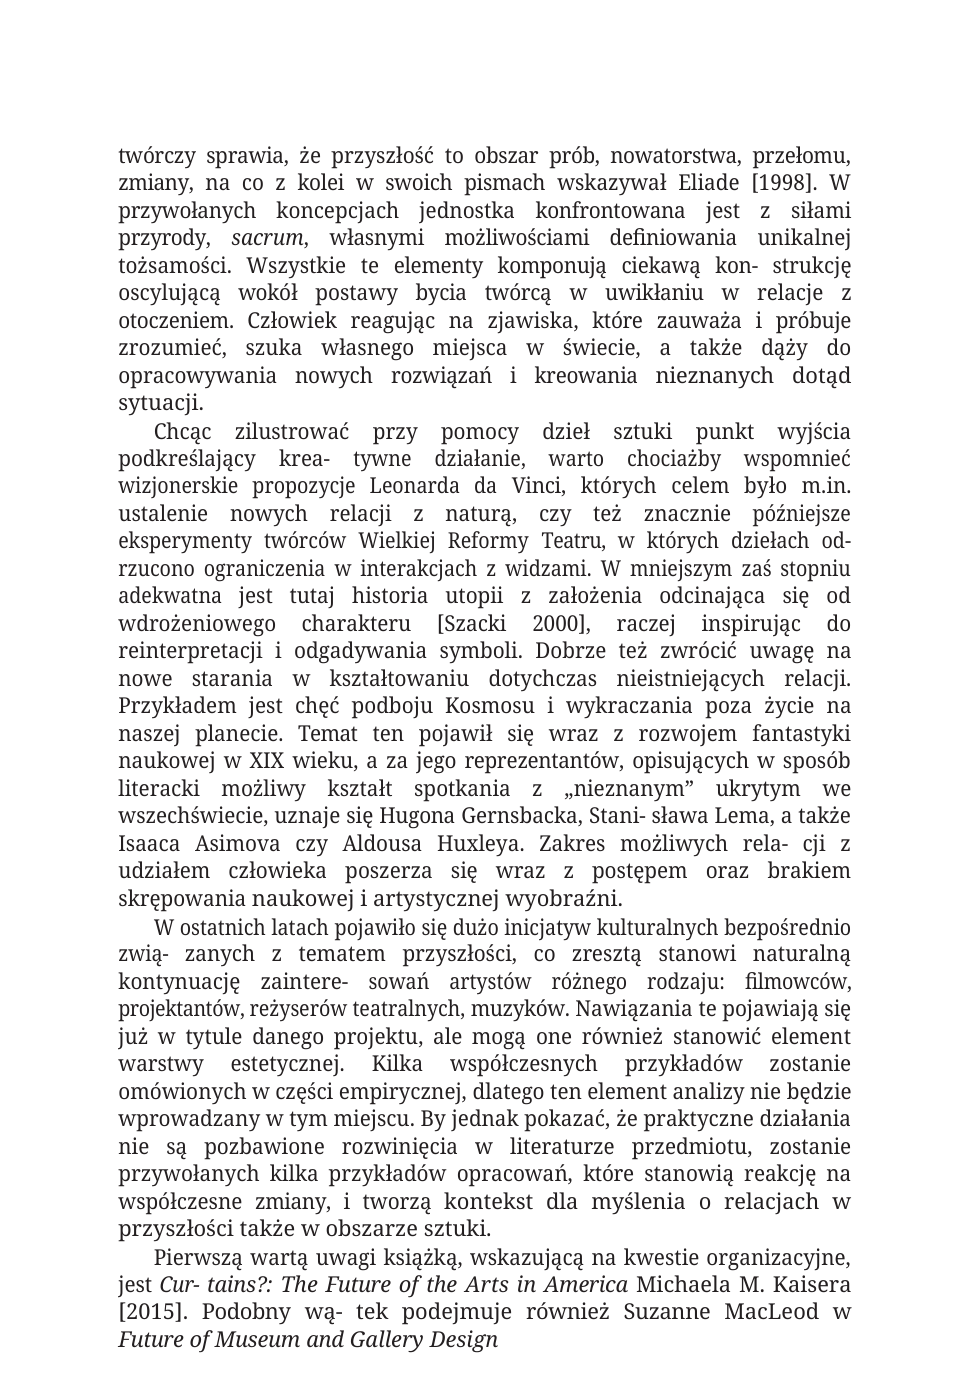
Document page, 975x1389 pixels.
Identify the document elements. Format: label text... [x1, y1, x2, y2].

text twórczy sprawia, że przyszłość to obszar prób, nowatorstwa, przełomu, zmiany, na co z kolei w swoich pismach wskazywał Eliade [1998]. W przywołanych koncepcjach jednostka konfrontowana jest z siłami przyrody, sacrum, własnymi możliwościami definiowania unikalnej tożsamości. Wszystkie te elementy komponują ciekawą kon- strukcję oscylującą wokół postawy bycia twórcą w uwikłaniu w relacje z otoczeniem. Człowiek reagując na zjawiska, które zauważa i próbuje zrozumieć, szuka własnego miejsca w świecie, a także dąży do opracowywania nowych rozwiązań i kreowania nieznanych dotąd sytuacji. [118, 142, 852, 417]
text Chcąc zilustrować przy pomocy dzieł sztuki punkt wyjścia podkreślający krea- tywne działanie, warto chociażby wspomnieć wizjonerskie propozycje Leonarda da Vinci, których celem było m.in. ustalenie nowych relacji z naturą, czy też znacznie późniejsze eksperymenty twórców Wielkiej Reformy Teatru, w których dziełach od- rzucono ograniczenia w interakcjach z widzami. W mniejszym zaś stopniu adekwatna jest tutaj historia utopii z założenia odcinająca się od wdrożeniowego charakteru [Szacki 2000], raczej inspirując do reinterpretacji i odgadywania symboli. Dobrze też zwrócić uwagę na nowe starania w kształtowaniu dotychczas nieistniejących relacji. Przykładem jest chęć podboju Kosmosu i wykraczania poza życie na naszej planecie. Temat ten pojawił się wraz z rozwojem fantastyki naukowej w XIX wieku, a za jego reprezentantów, opisujących w sposób literacki możliwy kształt spotkania z „nieznanym” ukrytym we wszechświecie, uznaje się Hugona Gernsbacka, Stani- sława Lema, a także Isaaca Asimova czy Aldousa Huxleya. Zakres możliwych rela- cji z udziałem człowieka poszerza się wraz z postępem oraz brakiem skrępowania naukowej i artystycznej wyobraźni. [118, 417, 851, 912]
text W ostatnich latach pojawiło się dużo inicjatyw kulturalnych bezpośrednio zwią- zanych z tematem przyszłości, co zresztą stanowi naturalną kontynuację zaintere- sowań artystów różnego rodzaju: filmowców, projektantów, reżyserów teatralnych, muzyków. Nawiązania te pojawiają się już w tytule danego projektu, ale mogą one również stanowić element warstwy estetycznej. Kilka współczesnych przykładów zostanie omówionych w części empirycznej, dlatego ten element analizy nie będzie wprowadzany w tym miejscu. By jednak pokazać, że praktyczne działania nie są pozbawione rozwinięcia w literaturze przedmiotu, zostanie przywołanych kilka przykładów opracowań, które stanowią reakcję na współczesne zmiany, i tworzą kontekst dla myślenia o relacjach w przyszłości także w obszarze sztuki. [118, 913, 852, 1243]
text Pierwszą wartą uwagi książką, wskazującą na kwestie organizacyjne, jest Cur- tains?: The Future of the Arts in America Michaela M. Kaisera [2015]. Podobny wą- tek podejmuje również Suzanne MacLeod w Future of Museum and Gallery Design [118, 1243, 851, 1353]
